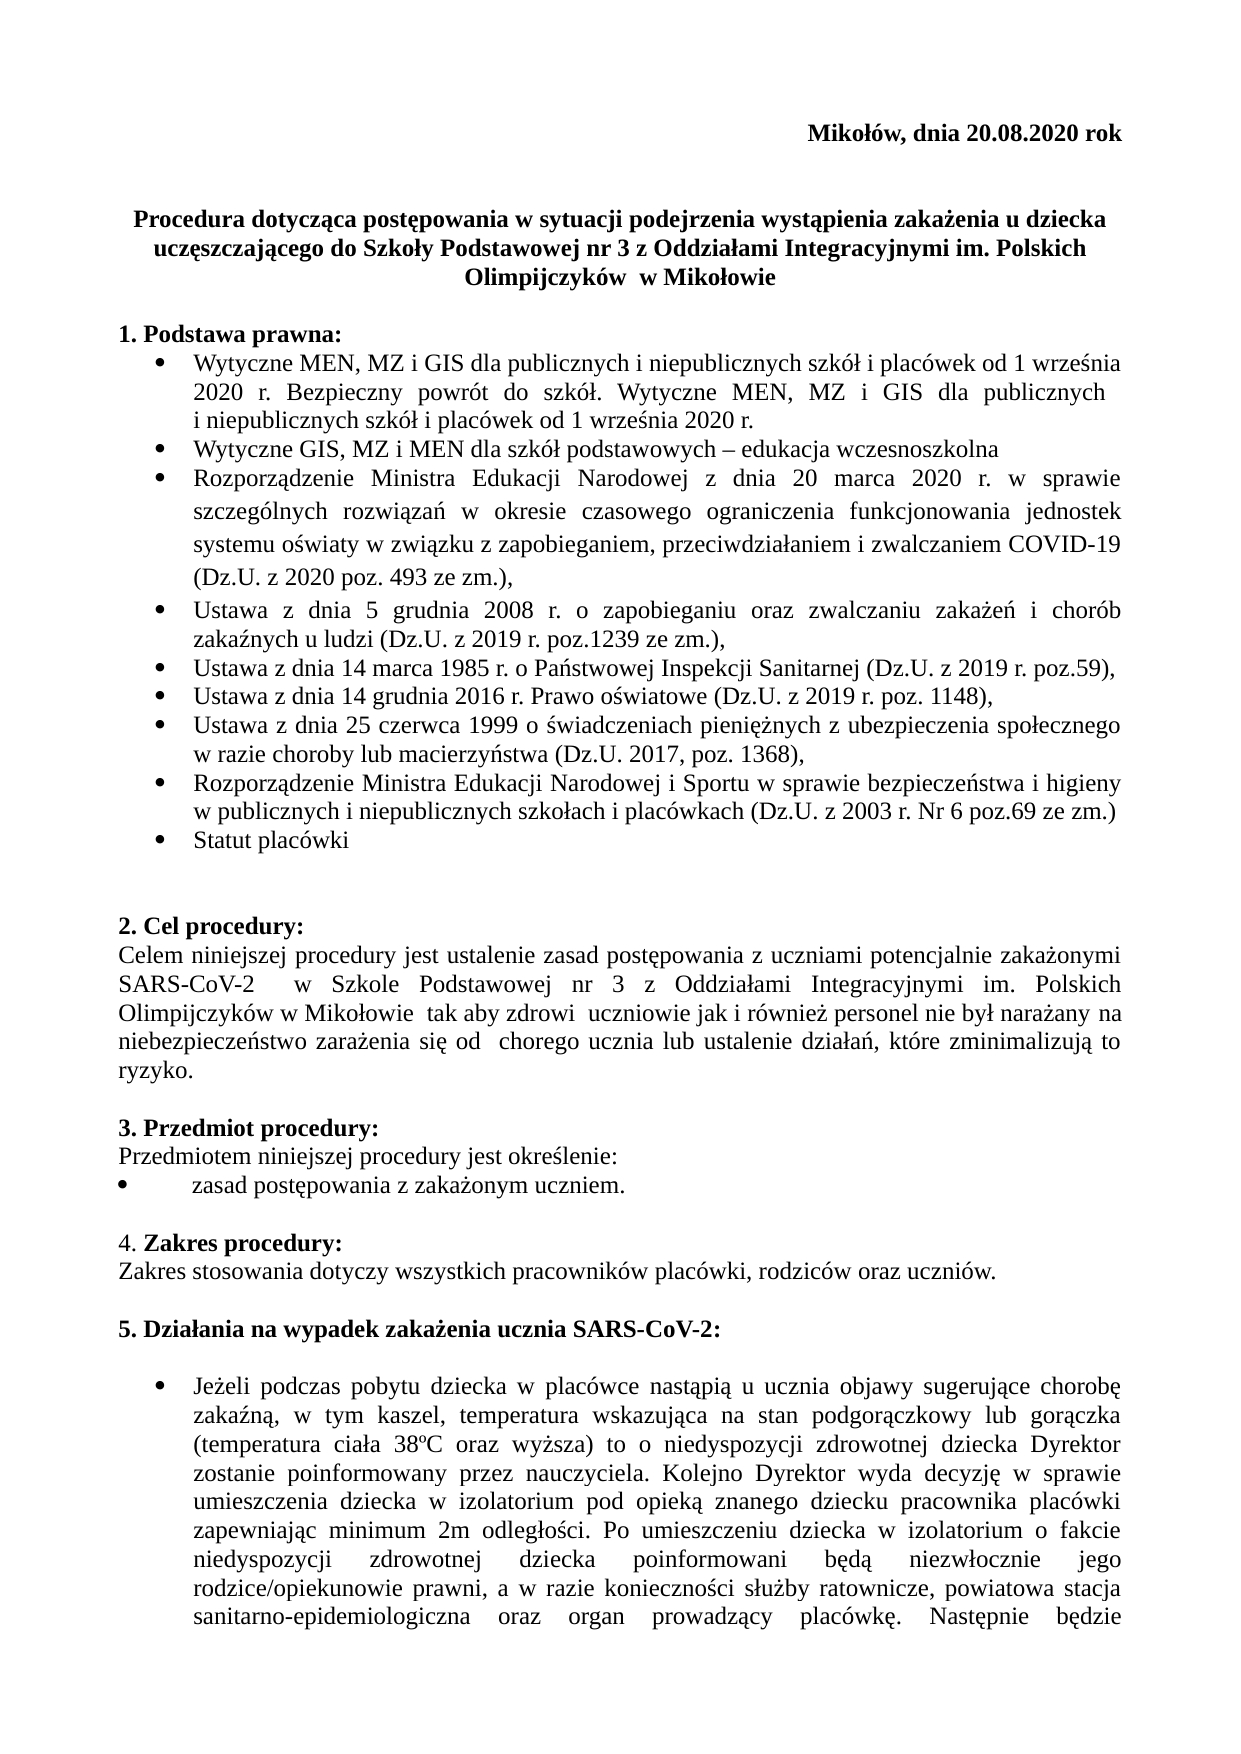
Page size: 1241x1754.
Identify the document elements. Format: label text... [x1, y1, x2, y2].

list Ustawa z dnia 25 czerwca 1999 o świadczeniach pieniężnych z ubezpieczenia społecznego w razie choroby lub macierzyństwa (Dz.U. 2017, poz. 1368), [156, 710, 1122, 768]
list zasad postępowania z zakażonym uczniem. [118, 1170, 1122, 1199]
list Wytyczne GIS, MZ i MEN dla szkół podstawowych – edukacja wczesnoszkolna [156, 434, 1122, 463]
list Rozporządzenie Ministra Edukacji Narodowej z dnia 20 marca 2020 r. w sprawie szczególnych rozwiązań w okresie czasowego ograniczenia funkcjonowania jednostek systemu oświaty w związku z zapobieganiem, przeciwdziałaniem i zwalczaniem COVID-19 (Dz.U. z 2020 poz. 493 ze zm.), [156, 463, 1122, 591]
list Ustawa z dnia 14 grudnia 2016 r. Prawo oświatowe (Dz.U. z 2019 r. poz. 1148), [156, 681, 1122, 710]
text 5. Działania na wypadek zakażenia ucznia SARS-CoV-2: [118, 1314, 1122, 1343]
text Zakres stosowania dotyczy wszystkich pracowników placówki, rodziców oraz uczniów. [118, 1256, 1122, 1285]
list Wytyczne MEN, MZ i GIS dla publicznych i niepublicznych szkół i placówek od 1 września 2020 r. Bezpieczny powrót do szkół. Wytyczne MEN, MZ i GIS dla publicznych i niepublicznych szkół i placówek od 1 września 2020 r. [156, 348, 1122, 434]
text Celem niniejszej procedury jest ustalenie zasad postępowania z uczniami potencjalnie zakażonymi SARS-CoV-2 w Szkole Podstawowej nr 3 z Oddziałami Integracyjnymi im. Polskich Olimpijczyków w Mikołowie tak aby zdrowi uczniowie jak i również personel nie był narażany na niebezpieczeństwo zarażenia się od chorego ucznia lub ustalenie działań, które zminimalizują to ryzyko. [118, 940, 1122, 1084]
list Ustawa z dnia 5 grudnia 2008 r. o zapobieganiu oraz zwalczaniu zakażeń i chorób zakaźnych u ludzi (Dz.U. z 2019 r. poz.1239 ze zm.), [156, 595, 1122, 653]
text 2. Cel procedury: [118, 911, 1122, 940]
list Rozporządzenie Ministra Edukacji Narodowej i Sportu w sprawie bezpieczeństwa i higieny w publicznych i niepublicznych szkołach i placówkach (Dz.U. z 2003 r. Nr 6 poz.69 ze zm.) [156, 768, 1122, 825]
text Mikołów, dnia 20.08.2020 rok [118, 118, 1122, 147]
text 4. Zakres procedury: [118, 1228, 1122, 1256]
list Ustawa z dnia 14 marca 1985 r. o Państwowej Inspekcji Sanitarnej (Dz.U. z 2019 r. poz.59), [156, 653, 1122, 681]
list Statut placówki [156, 825, 1122, 854]
text 3. Przedmiot procedury: [118, 1113, 1122, 1141]
list Jeżeli podczas pobytu dziecka w placówce nastąpią u ucznia objawy sugerujące chorobę zakaźną, w tym kaszel, temperatura wskazująca na stan podgorączkowy lub gorączka (temperatura ciała 38ºC oraz wyższa) to o niedyspozycji zdrowotnej dziecka Dyrektor zostanie poinformowany przez nauczyciela. Kolejno Dyrektor wyda decyzję w sprawie umieszczenia dziecka w izolatorium pod opieką znanego dziecku pracownika placówki zapewniając minimum 2m odległości. Po umieszczeniu dziecka w izolatorium o fakcie niedyspozycji zdrowotnej dziecka poinformowani będą niezwłocznie jego rodzice/opiekunowie prawni, a w razie konieczności służby ratownicze, powiatowa stacja sanitarno-epidemiologiczna oraz organ prowadzący placówkę. Następnie będzie [156, 1371, 1122, 1630]
text Przedmiotem niniejszej procedury jest określenie: [118, 1141, 1122, 1170]
text 1. Podstawa prawna: [118, 319, 1122, 348]
text Procedura dotycząca postępowania w sytuacji podejrzenia wystąpienia zakażenia u dziecka uczęszczającego do Szkoły Podstawowej nr 3 z Oddziałami Integracyjnymi im. Polskich Olimpijczyków w Mikołowie [118, 204, 1122, 291]
